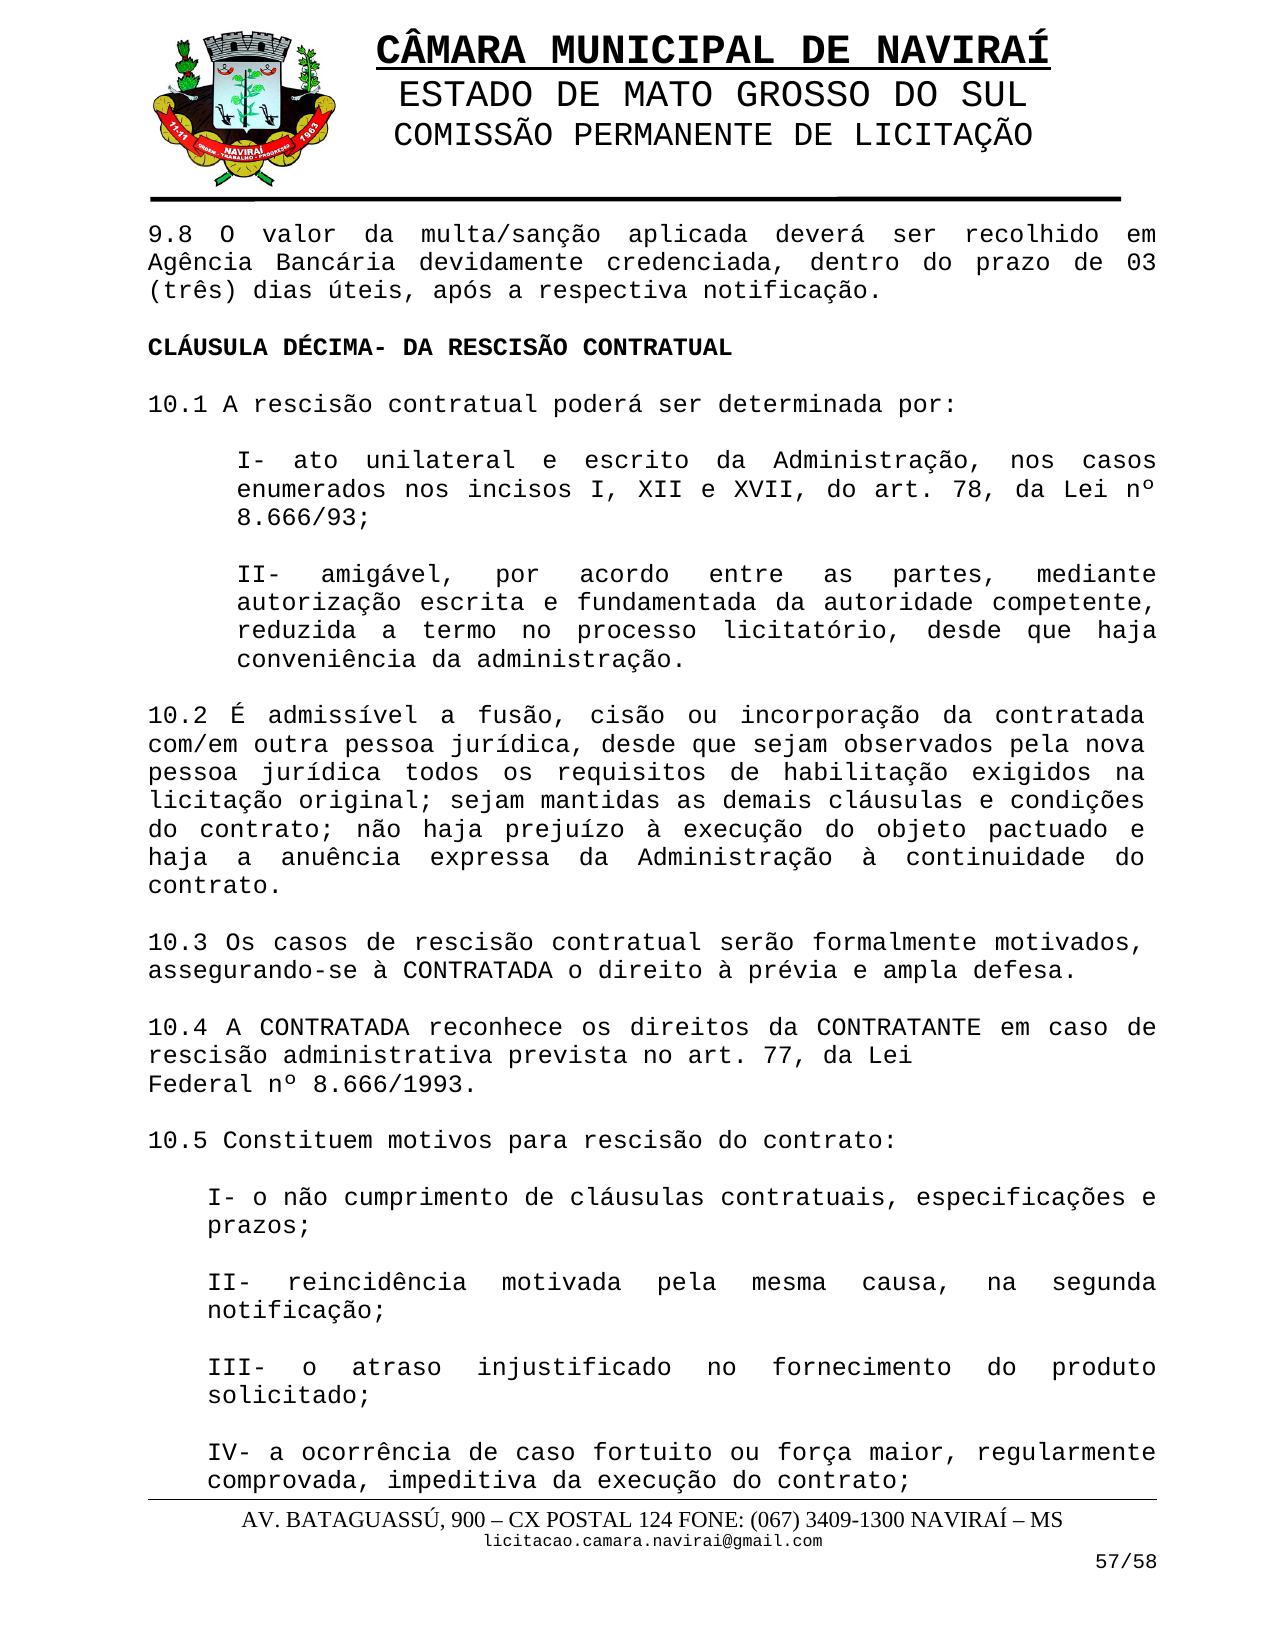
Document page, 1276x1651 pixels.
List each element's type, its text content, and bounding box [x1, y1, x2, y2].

text II- amigável, por acordo entre as partes, mediante autorização escrita e fundamentada da autoridade competente, reduzida a termo no processo licitatório, desde que haja conveniência da administração. [236, 561, 1157, 675]
text III- o atraso injustificado no fornecimento do produto solicitado; [207, 1355, 1157, 1411]
text I- o não cumprimento de cláusulas contratuais, especificações e prazos; [207, 1185, 1157, 1241]
text I- ato unilateral e escrito da Administração, nos casos enumerados nos incisos I, XII e XVII, do art. 78, da Lei nº 8.666/93; [236, 448, 1157, 533]
text II- reincidência motivada pela mesma causa, na segunda notificação; [207, 1270, 1157, 1326]
list 10.2 É admissível a fusão, cisão ou incorporação da contratada com/em outra pessoa jurídica, desde que sejam observados pela nova pessoa jurídica todos os requisitos de habilitação exigidos na licitação original; sejam mantidas as demais cláusulas e condições do contrato; não haja prejuízo à execução do objeto pactuado e haja a anuência expressa da Administração à continuidade do contrato. [148, 703, 1146, 901]
list 10.3 Os casos de rescisão contratual serão formalmente motivados, assegurando-se à CONTRATADA o direito à prévia e ampla defesa. [148, 930, 1145, 986]
text Federal nº 8.666/1993. [148, 1071, 1157, 1100]
text 9.8 O valor da multa/sanção aplicada deverá ser recolhido em Agência Bancária devidamente credenciada, dentro do prazo de 03 (três) dias úteis, após a respectiva notificação. [148, 221, 1157, 306]
text IV- a ocorrência de caso fortuito ou força maior, regularmente comprovada, impeditiva da execução do contrato; [207, 1440, 1157, 1496]
text CLÁUSULA DÉCIMA- DA RESCISÃO CONTRATUAL [148, 335, 1157, 363]
text 10.1 A rescisão contratual poderá ser determinada por: [148, 391, 1157, 420]
text 10.5 Constituem motivos para rescisão do contrato: [148, 1128, 1157, 1156]
text 10.4 A CONTRATADA reconhece os direitos da CONTRATANTE em caso de rescisão administrativa prevista no art. 77, da Lei [148, 1015, 1157, 1071]
